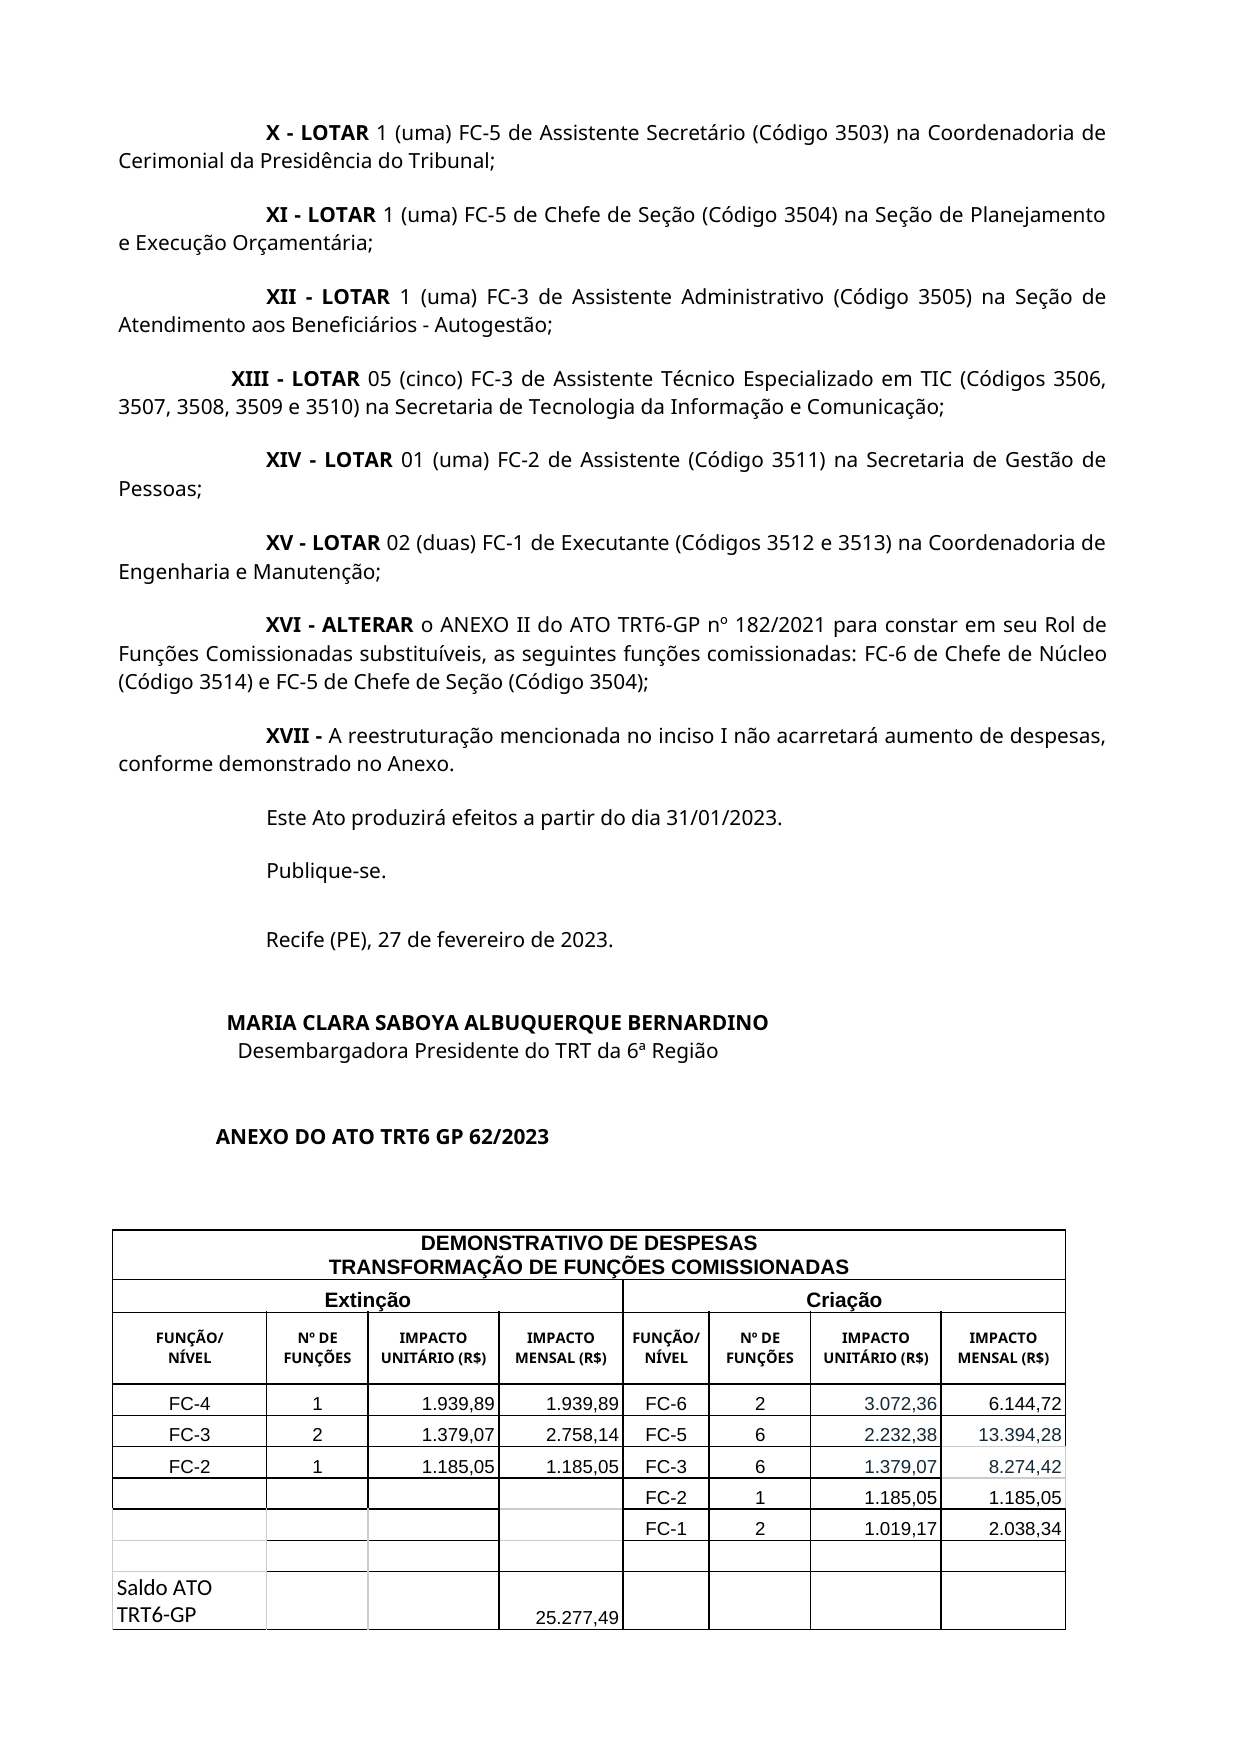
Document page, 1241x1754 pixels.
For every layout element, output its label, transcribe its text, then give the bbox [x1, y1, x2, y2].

table_cell 2.232,38 [811, 1416, 940, 1446]
table_cell IMPACTO UNITÁRIO (R$) [369, 1313, 498, 1383]
table_header DEMONSTRATIVO DE DESPESAS TRANSFORMAÇÃO DE FUNÇÕES COMISSIONADAS [113, 1231, 1065, 1279]
table_cell Criação [624, 1280, 1065, 1311]
table_cell [369, 1510, 498, 1539]
table_cell [624, 1572, 708, 1629]
table_cell 1 [267, 1447, 367, 1477]
text X - LOTAR 1 (uma) FC-5 de Assistente Secretário (Código 3503) na Coordenadoria de Cerimonial da Presidência do Tribunal; [118, 118, 1107, 175]
table_cell FC-3 [113, 1416, 266, 1446]
table_cell [267, 1572, 367, 1629]
table_cell 1.939,89 [500, 1385, 622, 1414]
table_cell 25.277,49 [500, 1572, 622, 1629]
text ANEXO DO ATO TRT6 GP 62/2023 [118, 1064, 1122, 1150]
text Recife (PE), 27 de fevereiro de 2023. [118, 925, 1107, 954]
text XIV - LOTAR 01 (uma) FC-2 de Assistente (Código 3511) na Secretaria de Gestão de Pessoas; [118, 446, 1107, 502]
table_cell FC-6 [624, 1385, 708, 1414]
table_cell [811, 1572, 940, 1629]
table_cell FC-4 [113, 1385, 266, 1414]
table_cell FC-5 [624, 1416, 708, 1446]
table_cell 6 [710, 1447, 810, 1477]
table_cell [500, 1541, 622, 1571]
table_cell FUNÇÃO/ NÍVEL [113, 1313, 266, 1383]
table_cell FC-3 [624, 1447, 708, 1477]
table_cell IMPACTO MENSAL (R$) [500, 1313, 622, 1383]
table_cell 6.144,72 [942, 1385, 1065, 1414]
table_cell FC-2 [624, 1479, 708, 1508]
table_cell [369, 1479, 498, 1508]
table_cell 2 [267, 1416, 367, 1446]
table_cell [500, 1479, 622, 1508]
table_cell Nº DE FUNÇÕES [267, 1313, 367, 1383]
table_cell [113, 1479, 266, 1508]
table_cell [500, 1510, 622, 1539]
table_cell 1.939,89 [369, 1385, 498, 1414]
table_cell 1.185,05 [811, 1479, 940, 1508]
table_cell 1 [267, 1385, 367, 1414]
table_cell 2.038,34 [942, 1510, 1065, 1539]
text Desembargadora Presidente do TRT da 6ª Região [118, 1036, 1107, 1064]
table_cell Nº DE FUNÇÕES [710, 1313, 810, 1383]
table_cell 1.185,05 [369, 1447, 498, 1477]
table_cell 2 [710, 1385, 810, 1414]
table_cell 6 [710, 1416, 810, 1446]
table_cell FUNÇÃO/ NÍVEL [624, 1313, 708, 1383]
table_cell Extinção [113, 1280, 622, 1311]
text XVII - A reestruturação mencionada no inciso I não acarretará aumento de despesas, conforme demonstrado no Anexo. [118, 721, 1107, 778]
table_cell [267, 1541, 367, 1571]
table_cell [710, 1541, 810, 1571]
table_cell FC-2 [113, 1447, 266, 1477]
table_cell 1.185,05 [942, 1479, 1065, 1508]
table_cell 1.019,17 [811, 1510, 940, 1539]
table_cell IMPACTO MENSAL (R$) [942, 1313, 1065, 1383]
table_cell [369, 1541, 498, 1571]
table_cell Saldo ATO TRT6-GP [113, 1572, 266, 1629]
table_cell [811, 1541, 940, 1571]
table_cell 1 [710, 1479, 810, 1508]
table_cell 3.072,36 [811, 1385, 940, 1414]
table_cell [624, 1541, 708, 1571]
table_cell [113, 1541, 266, 1571]
table_cell 1.379,07 [811, 1447, 940, 1477]
table_cell [113, 1510, 266, 1539]
table_cell 13.394,28 [942, 1416, 1065, 1446]
text XIII - LOTAR 05 (cinco) FC-3 de Assistente Técnico Especializado em TIC (Códigos 3506, 3507, 3508, 3509 e 3510) na Secretaria de Tecnologia da Informação e Comunicação; [118, 364, 1107, 421]
table_cell 2.758,14 [500, 1416, 622, 1446]
table_cell [942, 1541, 1065, 1571]
table_cell [267, 1510, 367, 1539]
text XV - LOTAR 02 (duas) FC-1 de Executante (Códigos 3512 e 3513) na Coordenadoria de Engenharia e Manutenção; [118, 527, 1107, 585]
table_cell 2 [710, 1510, 810, 1539]
table_cell [942, 1572, 1065, 1629]
text Este Ato produzirá efeitos a partir do dia 31/01/2023. [118, 803, 1122, 831]
table_cell [267, 1479, 367, 1508]
table_cell [710, 1572, 810, 1629]
table_cell 1.185,05 [500, 1447, 622, 1477]
text XVI - ALTERAR o ANEXO II do ATO TRT6-GP nº 182/2021 para constar em seu Rol de Funções Comissionadas substituíveis, as seguintes funções comissionadas: FC-6 de Chefe de Núcleo (Código 3514) e FC-5 de Chefe de Seção (Código 3504); [118, 610, 1107, 696]
table_cell IMPACTO UNITÁRIO (R$) [811, 1313, 940, 1383]
text MARIA CLARA SABOYA ALBUQUERQUE BERNARDINO [118, 1008, 1107, 1036]
table_cell 1.379,07 [369, 1416, 498, 1446]
table_cell [369, 1572, 498, 1629]
table_cell FC-1 [624, 1510, 708, 1539]
text Publique-se. [118, 856, 1184, 884]
text XI - LOTAR 1 (uma) FC-5 de Chefe de Seção (Código 3504) na Seção de Planejamento e Execução Orçamentária; [118, 200, 1107, 257]
text XII - LOTAR 1 (uma) FC-3 de Assistente Administrativo (Código 3505) na Seção de Atendimento aos Beneficiários - Autogestão; [118, 282, 1107, 339]
table_cell 8.274,42 [942, 1447, 1065, 1477]
